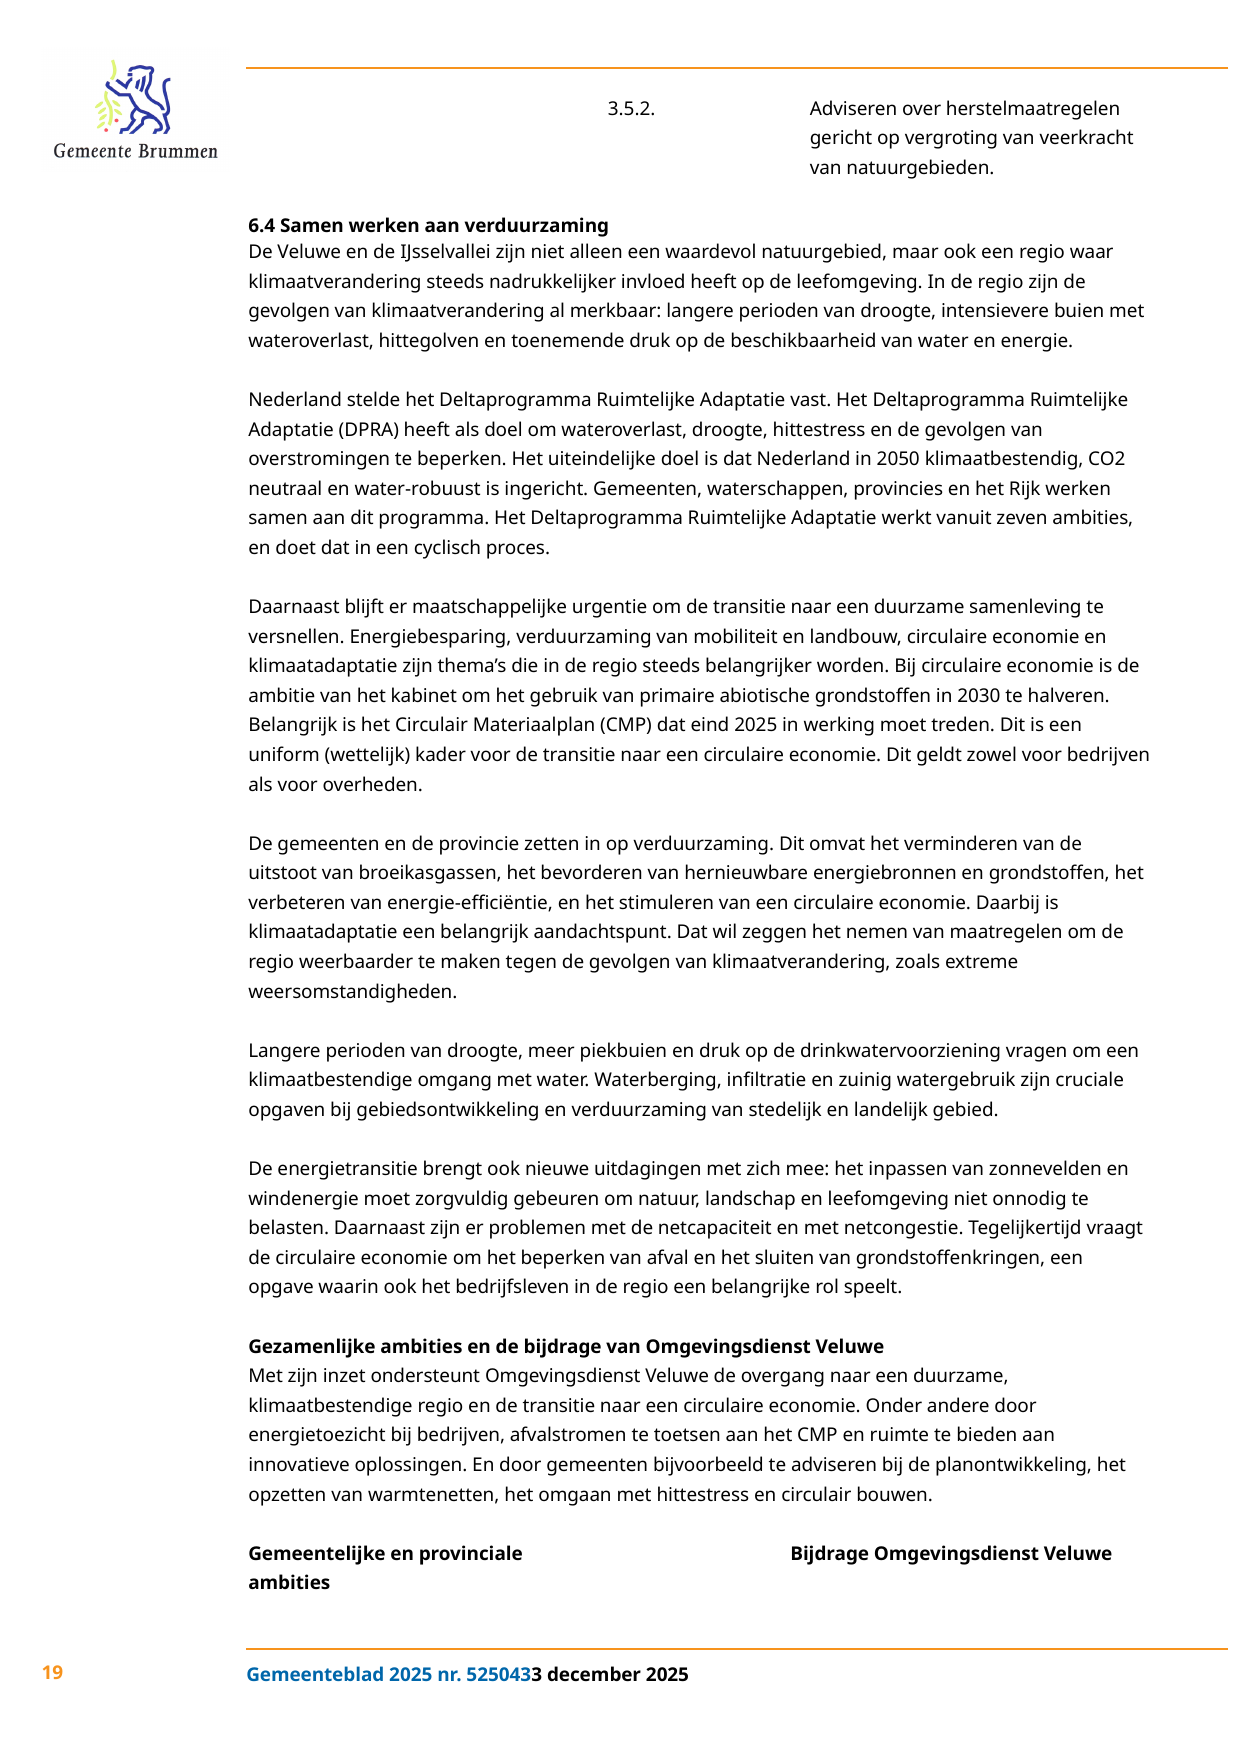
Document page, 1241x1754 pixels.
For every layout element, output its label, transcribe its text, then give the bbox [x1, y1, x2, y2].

text Daarnaast blijft er maatschappelijke urgentie om de transitie naar een duurzame samenleving te versnellen. Energiebesparing, verduurzaming van mobiliteit en landbouw, circulaire economie en klimaatadaptatie zijn thema’s die in de regio steeds belangrijker worden. Bij circulaire economie is de ambitie van het kabinet om het gebruik van primaire abiotische grondstoffen in 2030 te halveren. Belangrijk is het Circulair Materiaalplan (CMP) dat eind 2025 in werking moet treden. Dit is een uniform (wettelijk) kader voor de transitie naar een circulaire economie. Dit geldt zowel voor bedrijven als voor overheden. [248, 593, 1152, 796]
text De gemeenten en de provincie zetten in op verduurzaming. Dit omvat het verminderen van de uitstoot van broeikasgassen, het bevorderen van hernieuwbare energiebronnen en grondstoffen, het verbeteren van energie-efficiëntie, en het stimuleren van een circulaire economie. Daarbij is klimaatadaptatie een belangrijk aandachtspunt. Dat wil zeggen het nemen van maatregelen om de regio weerbaarder te maken tegen de gevolgen van klimaatverandering, zoals extreme weersomstandigheden. [248, 830, 1152, 1003]
text Nederland stelde het Deltaprogramma Ruimtelijke Adaptatie vast. Het Deltaprogramma Ruimtelijke Adaptatie (DPRA) heeft als doel om wateroverlast, droogte, hittestress en de gevolgen van overstromingen te beperken. Het uiteindelijke doel is dat Nederland in 2050 klimaatbestendig, CO2 neutraal en water-robuust is ingericht. Gemeenten, waterschappen, provincies en het Rijk werken samen aan dit programma. Het Deltaprogramma Ruimtelijke Adaptatie werkt vanuit zeven ambities, en doet dat in een cyclisch proces. [248, 386, 1152, 560]
text 6.4 Samen werken aan verduurzaming [248, 212, 1152, 238]
table_header Gemeentelijke en provinciale ambities [248, 1540, 592, 1595]
text De energietransitie brengt ook nieuwe uitdagingen met zich mee: het inpassen van zonnevelden en windenergie moet zorgvuldig gebeuren om natuur, landschap en leefomgeving niet onnodig te belasten. Daarnaast zijn er problemen met de netcapaciteit en met netcongestie. Tegelijkertijd vraagt de circulaire economie om het beperken van afval en het sluiten van grondstoffenkringen, een opgave waarin ook het bedrijfsleven in de regio een belangrijke rol speelt. [248, 1155, 1152, 1299]
table_cell 3.5.2. [608, 95, 809, 180]
text Langere perioden van droogte, meer piekbuien en druk op de drinkwatervoorziening vragen om een klimaatbestendige omgang met water. Waterberging, infiltratie en zuinig watergebruik zijn cruciale opgaven bij gebiedsontwikkeling en verduurzaming van stedelijk en landelijk gebied. [248, 1037, 1152, 1122]
text De Veluwe en de IJsselvallei zijn niet alleen een waardevol natuurgebied, maar ook een regio waar klimaatverandering steeds nadrukkelijker invloed heeft op de leefomgeving. In de regio zijn de gevolgen van klimaatverandering al merkbaar: langere perioden van droogte, intensievere buien met wateroverlast, hittegolven en toenemende druk op de beschikbaarheid van water en energie. [248, 238, 1152, 353]
table_header Bijdrage Omgevingsdienst Veluwe [790, 1540, 1152, 1595]
table_cell Adviseren over herstelmaatregelen gericht op vergroting van veerkracht van natuurgebieden. [810, 95, 1152, 180]
text Met zijn inzet ondersteunt Omgevingsdienst Veluwe de overgang naar een duurzame, klimaatbestendige regio en de transitie naar een circulaire economie. Onder andere door energietoezicht bij bedrijven, afvalstromen te toetsen aan het CMP en ruimte te bieden aan innovatieve oplossingen. En door gemeenten bijvoorbeeld te adviseren bij de planontwikkeling, het opzetten van warmtenetten, het omgaan met hittestress en circulair bouwen. [248, 1362, 1152, 1506]
picture [41, 47, 231, 172]
text Gezamenlijke ambities en de bijdrage van Omgevingsdienst Veluwe [248, 1333, 1152, 1358]
table_cell [248, 95, 608, 180]
table_header [592, 1540, 790, 1595]
